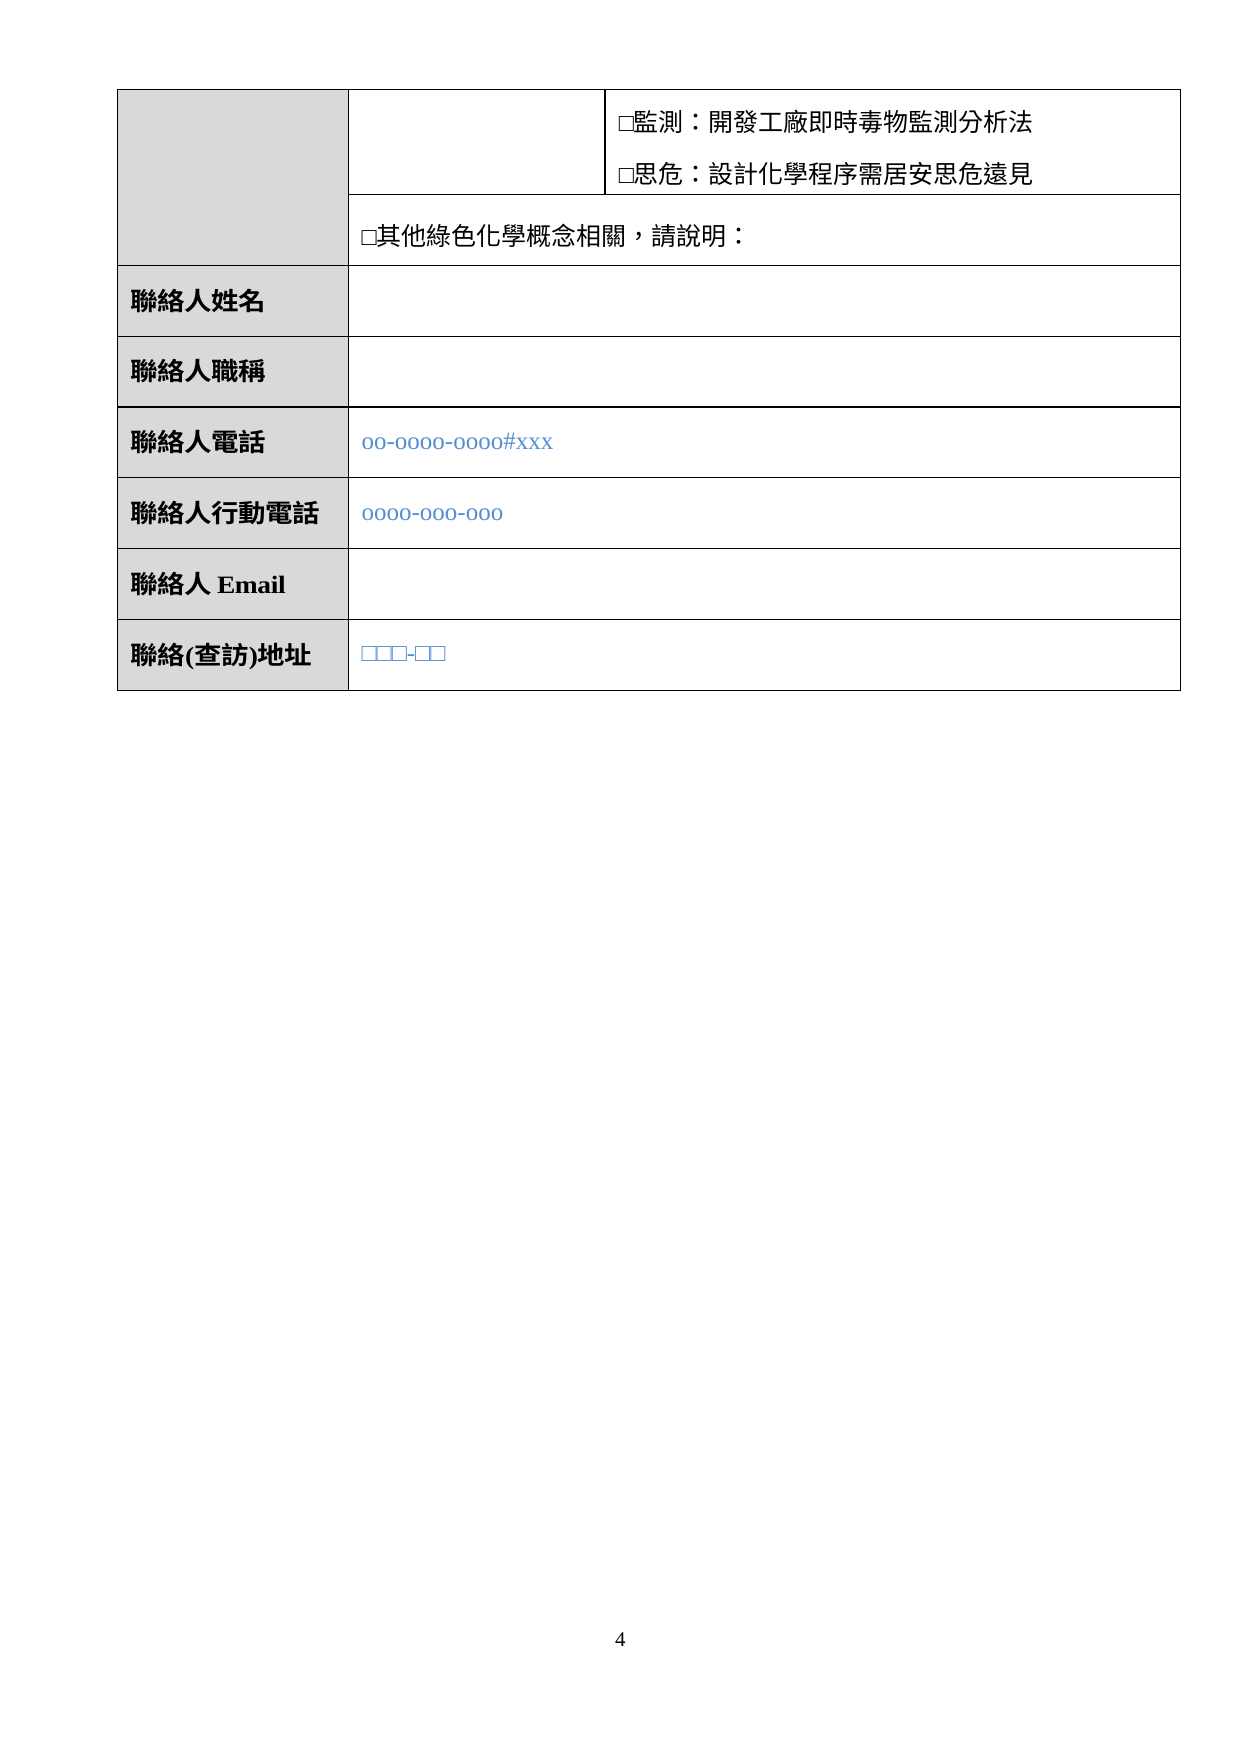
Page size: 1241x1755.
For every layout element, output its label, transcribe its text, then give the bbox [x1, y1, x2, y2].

table_cell [118, 90, 348, 265]
table_cell □□□-□□ [349, 620, 1180, 690]
table_cell 聯絡人行動電話 [118, 478, 348, 548]
table_cell oooo-ooo-ooo [349, 478, 1180, 548]
table_cell oo-oooo-oooo#xxx [349, 408, 1180, 477]
table_cell □監測：開發工廠即時毒物監測分析法 □思危：設計化學程序需居安思危遠見 [606, 90, 1180, 194]
table_cell 聯絡人電話 [118, 408, 348, 477]
table_cell 聯絡(查訪)地址 [118, 620, 348, 690]
table_cell 聯絡人姓名 [118, 266, 348, 336]
table_cell 聯絡人職稱 [118, 337, 348, 406]
table_cell [349, 549, 1180, 619]
table_cell [349, 337, 1180, 406]
table_cell [349, 266, 1180, 336]
table_cell [349, 90, 604, 194]
table_cell 聯絡人Email [118, 549, 348, 619]
table_cell □其他綠色化學概念相關，請說明： [349, 195, 1180, 265]
